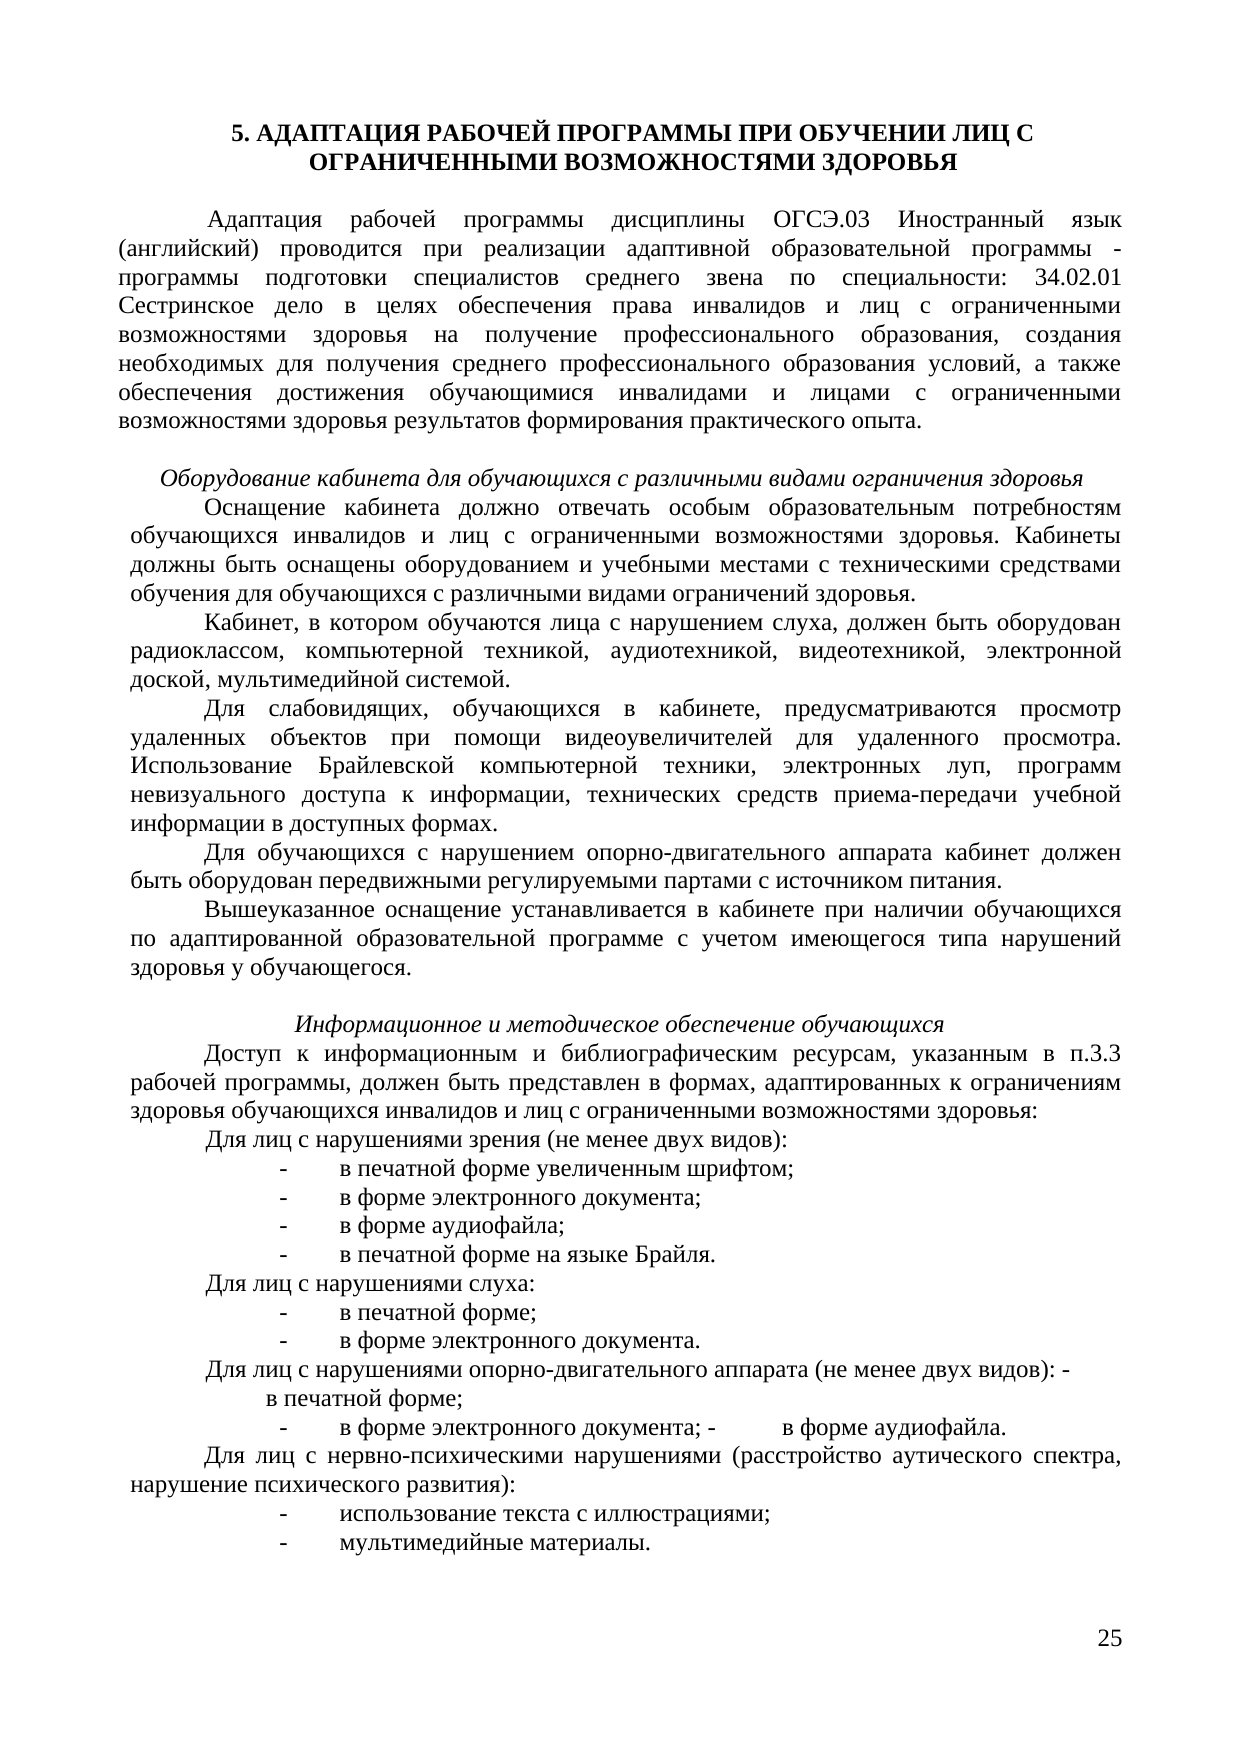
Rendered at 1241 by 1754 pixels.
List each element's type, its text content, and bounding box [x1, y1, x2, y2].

text Для обучающихся с нарушением опорно-двигательного аппарата кабинет должен быть оборудован передвижными регулируемыми партами с источником питания. [130, 837, 1122, 894]
text Адаптация рабочей программы дисциплины ОГСЭ.03 Иностранный язык (английский) проводится при реализации адаптивной образовательной программы - программы подготовки специалистов среднего звена по специальности: 34.02.01 Сестринское дело в целях обеспечения права инвалидов и лиц с ограниченными возможностями здоровья на получение профессионального образования, создания необходимых для получения среднего профессионального образования условий, а также обеспечения достижения обучающимися инвалидами и лицами с ограниченными возможностями здоровья результатов формирования практического опыта. [118, 204, 1122, 434]
subtitle Оборудование кабинета для обучающихся с различными видами ограничения здоровья [118, 463, 1122, 492]
list в печатной форме; [279, 1297, 1122, 1326]
text Для лиц с нарушениями слуха: [205, 1268, 1122, 1297]
list в форме электронного документа; - в форме аудиофайла. [279, 1412, 1122, 1441]
list в форме электронного документа. [279, 1326, 1122, 1354]
list использование текста с иллюстрациями; [279, 1498, 1122, 1527]
list в печатной форме на языке Брайля. [279, 1239, 1122, 1268]
subtitle Информационное и методическое обеспечение обучающихся [117, 1009, 1122, 1038]
subtitle 5. АДАПТАЦИЯ РАБОЧЕЙ ПРОГРАММЫ ПРИ ОБУЧЕНИИ ЛИЦ С ОГРАНИЧЕННЫМИ ВОЗМОЖНОСТЯМИ ЗДОРОВЬЯ [225, 118, 1041, 176]
text Доступ к информационным и библиографическим ресурсам, указанным в п.3.3 рабочей программы, должен быть представлен в формах, адаптированных к ограничениям здоровья обучающихся инвалидов и лиц с ограниченными возможностями здоровья: [130, 1038, 1122, 1124]
list в печатной форме увеличенным шрифтом; [279, 1153, 1122, 1182]
list в форме аудиофайла; [279, 1211, 1122, 1239]
list в форме электронного документа; [279, 1182, 1122, 1211]
text Вышеуказанное оснащение устанавливается в кабинете при наличии обучающихся по адаптированной образовательной программе с учетом имеющегося типа нарушений здоровья у обучающегося. [130, 894, 1122, 981]
text Оснащение кабинета должно отвечать особым образовательным потребностям обучающихся инвалидов и лиц с ограниченными возможностями здоровья. Кабинеты должны быть оснащены оборудованием и учебными местами с техническими средствами обучения для обучающихся с различными видами ограничений здоровья. [130, 492, 1122, 607]
text Для слабовидящих, обучающихся в кабинете, предусматриваются просмотр удаленных объектов при помощи видеоувеличителей для удаленного просмотра. Использование Брайлевской компьютерной техники, электронных луп, программ невизуального доступа к информации, технических средств приема-передачи учебной информации в доступных формах. [130, 693, 1122, 837]
text Для лиц с нарушениями зрения (не менее двух видов): [205, 1124, 1122, 1153]
text Кабинет, в котором обучаются лица с нарушением слуха, должен быть оборудован радиоклассом, компьютерной техникой, аудиотехникой, видеотехникой, электронной доской, мультимедийной системой. [130, 607, 1122, 693]
list мультимедийные материалы. [279, 1527, 1122, 1556]
text Для лиц с нарушениями опорно-двигательного аппарата (не менее двух видов): - в печатной форме; [205, 1354, 1071, 1412]
text Для лиц с нервно-психическими нарушениями (расстройство аутического спектра, нарушение психического развития): [130, 1441, 1122, 1498]
